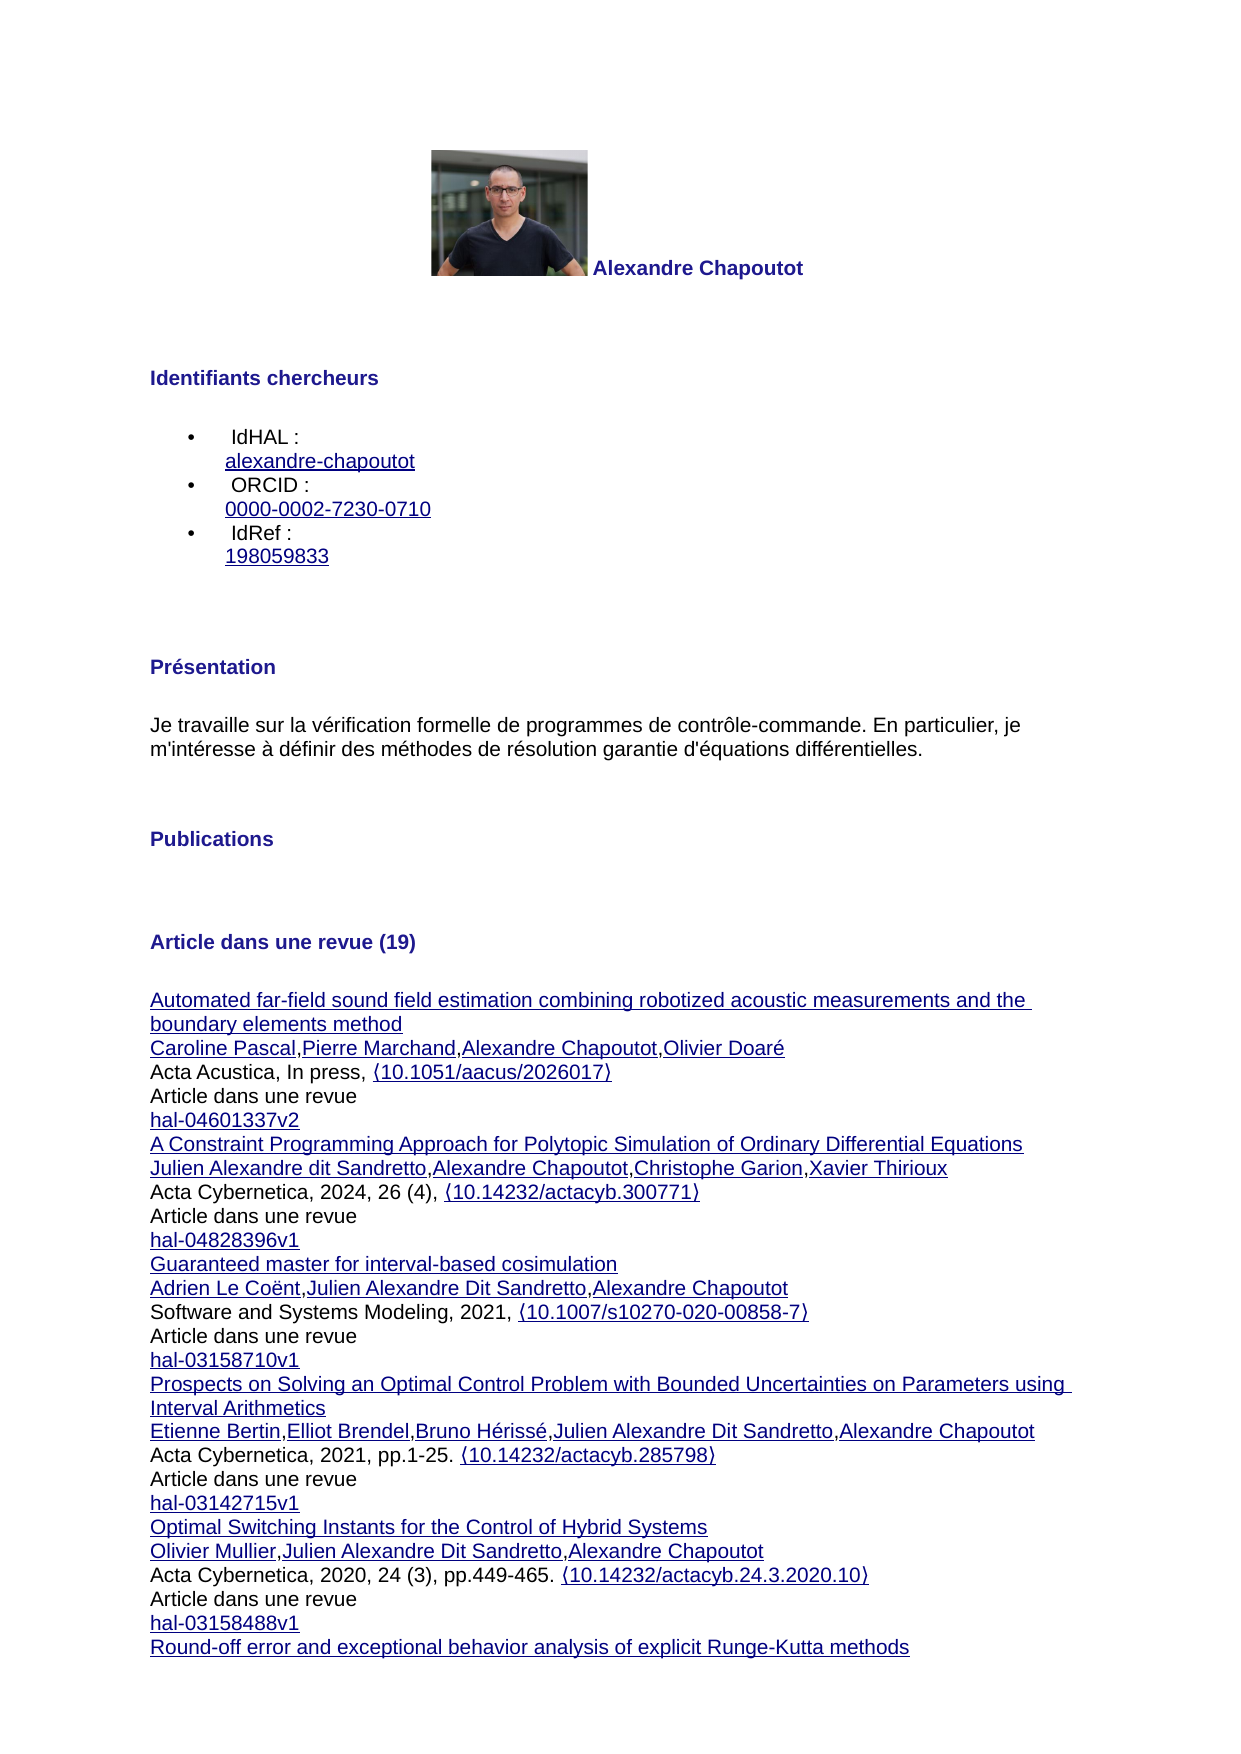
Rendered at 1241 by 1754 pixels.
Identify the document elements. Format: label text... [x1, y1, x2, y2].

picture [431, 150, 588, 276]
subtitle Alexandre Chapoutot [150, 150, 1090, 280]
subtitle Article dans une revue (19) [150, 930, 1090, 954]
text Je travaille sur la vérification formelle de programmes de contrôle-commande. En particulier, je m'intéresse à définir des méthodes de résolution garantie d'équations différentielles. [150, 713, 1090, 761]
list alexandre-chapoutot [187, 448, 1090, 472]
table_cell A Constraint Programming Approach for Polytopic Simulation of Ordinary Differential Equations Julien Alexandre dit Sandretto,Alexandre Chapoutot,Christophe Garion,Xavier Thirioux Acta Cybernetica, 2024, 26 (4), ⟨10.14232/actacyb.300771⟩ Article dans une revue hal-04828396v1 [150, 1132, 1090, 1252]
list ORCID : [187, 472, 1090, 496]
list 0000-0002-7230-0710 [187, 496, 1090, 520]
subtitle Présentation [150, 655, 1090, 679]
table_header Automated far-field sound field estimation combining robotized acoustic measurements and the boundary elements method Caroline Pascal,Pierre Marchand,Alexandre Chapoutot,Olivier Doaré Acta Acustica, In press, ⟨10.1051/aacus/2026017⟩ Article dans une revue hal-04601337v2 [150, 988, 1090, 1132]
list IdRef : [187, 520, 1090, 544]
table_cell Prospects on Solving an Optimal Control Problem with Bounded Uncertainties on Parameters using Interval Arithmetics Etienne Bertin,Elliot Brendel,Bruno Hérissé,Julien Alexandre Dit Sandretto,Alexandre Chapoutot Acta Cybernetica, 2021, pp.1-25. ⟨10.14232/actacyb.285798⟩ Article dans une revue hal-03142715v1 [150, 1371, 1090, 1515]
table_cell Optimal Switching Instants for the Control of Hybrid Systems Olivier Mullier,Julien Alexandre Dit Sandretto,Alexandre Chapoutot Acta Cybernetica, 2020, 24 (3), pp.449-465. ⟨10.14232/actacyb.24.3.2020.10⟩ Article dans une revue hal-03158488v1 [150, 1515, 1090, 1635]
list IdHAL : [187, 424, 1090, 448]
subtitle Publications [150, 827, 1090, 851]
table_cell Guaranteed master for interval-based cosimulation Adrien Le Coënt,Julien Alexandre Dit Sandretto,Alexandre Chapoutot Software and Systems Modeling, 2021, ⟨10.1007/s10270-020-00858-7⟩ Article dans une revue hal-03158710v1 [150, 1252, 1090, 1371]
subtitle Identifiants chercheurs [150, 366, 1090, 390]
table_cell Round-off error and exceptional behavior analysis of explicit Runge-Kutta methods [150, 1635, 1090, 1659]
list 198059833 [187, 544, 1090, 568]
